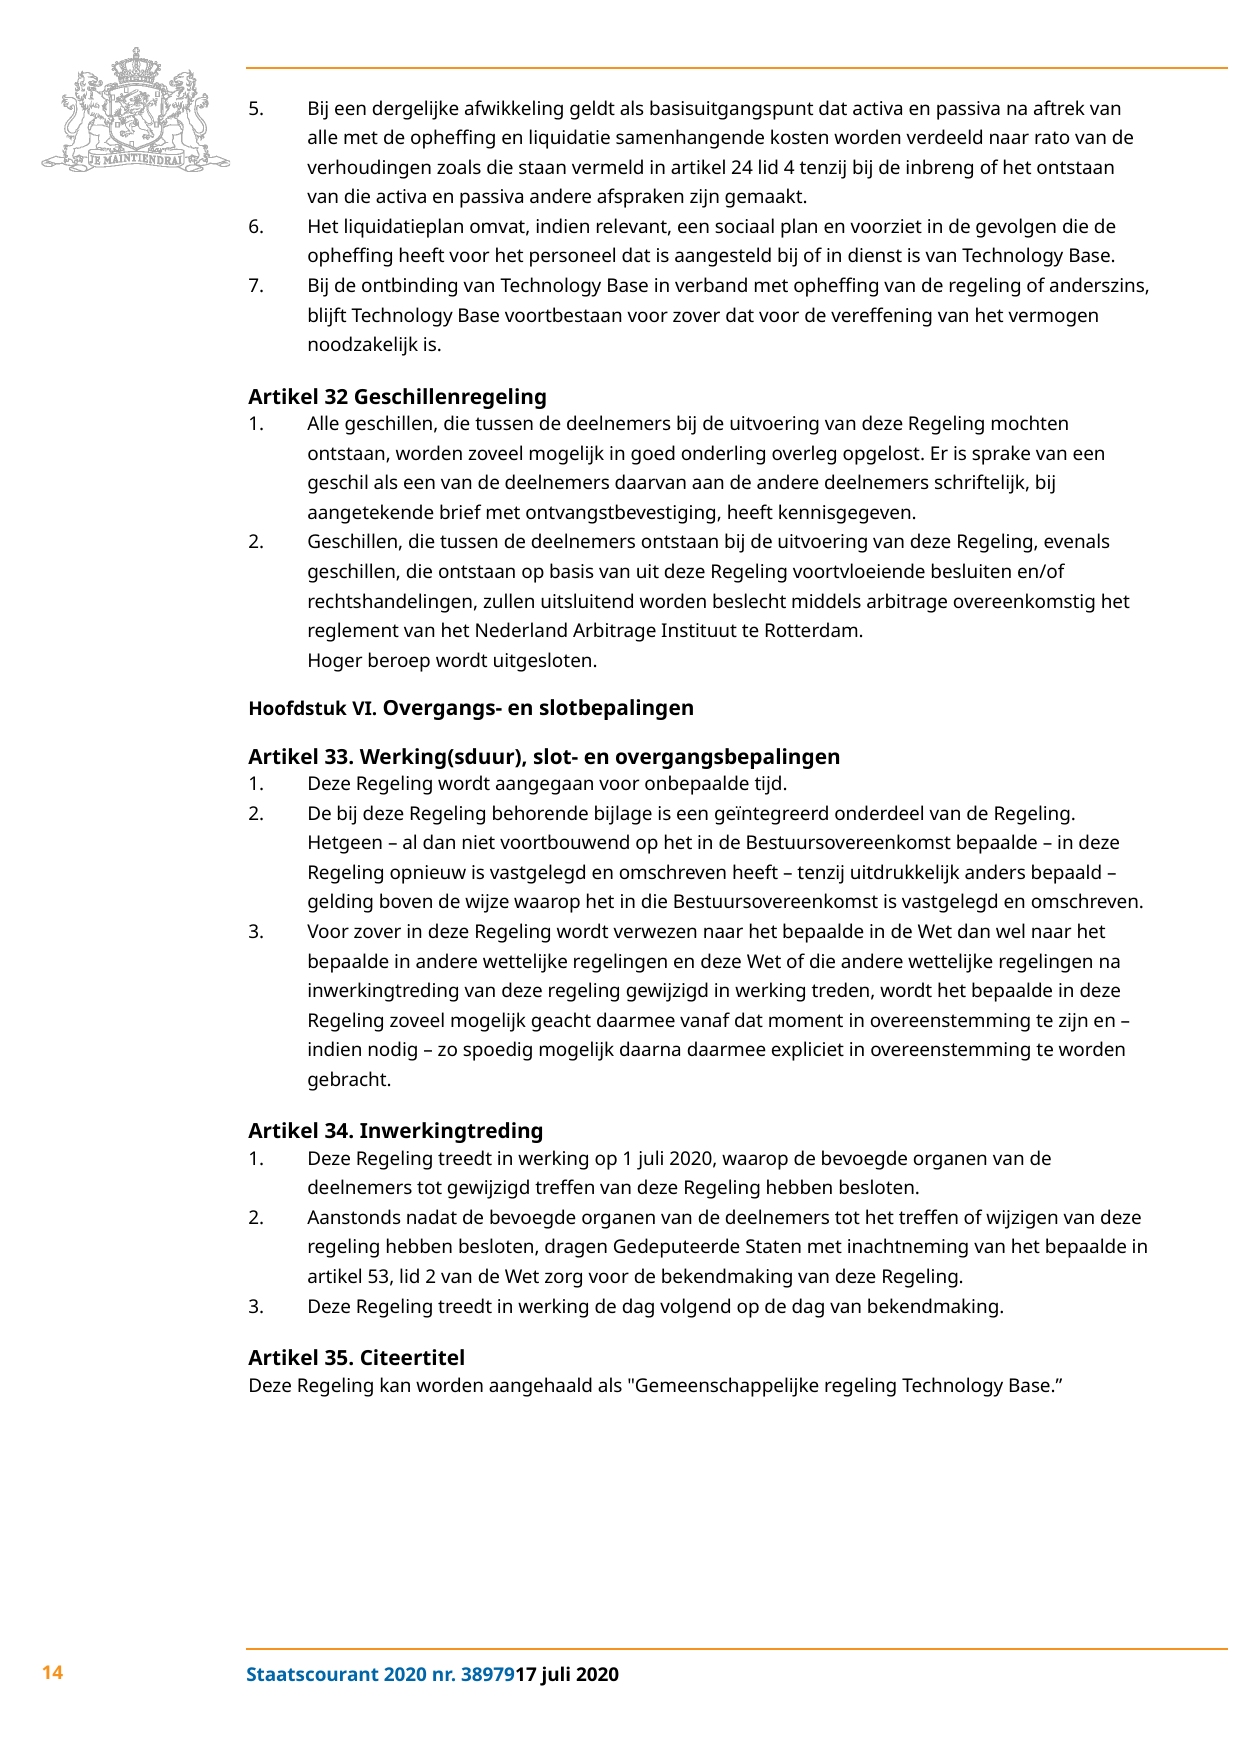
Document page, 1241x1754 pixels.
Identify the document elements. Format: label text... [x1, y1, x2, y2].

text Artikel 32 Geschillenregeling [248, 382, 1152, 410]
list Alle geschillen, die tussen de deelnemers bij de uitvoering van deze Regeling mochten ontstaan, worden zoveel mogelijk in goed onderling overleg opgelost. Er is sprake van een geschil als een van de deelnemers daarvan aan de andere deelnemers schriftelijk, bij aangetekende brief met ontvangstbevestiging, heeft kennisgegeven. [248, 410, 1152, 525]
list Geschillen, die tussen de deelnemers ontstaan bij de uitvoering van deze Regeling, evenals geschillen, die ontstaan op basis van uit deze Regeling voortvloeiende besluiten en/of rechtshandelingen, zullen uitsluitend worden beslecht middels arbitrage overeenkomstig het reglement van het Nederland Arbitrage Instituut te Rotterdam. [248, 529, 1152, 643]
list Deze Regeling treedt in werking de dag volgend op de dag van bekendmaking. [248, 1293, 1152, 1319]
list Hoger beroep wordt uitgesloten. [248, 647, 1152, 673]
text Hoofdstuk VI. Overgangs- en slotbepalingen [248, 693, 1152, 721]
list Bij een dergelijke afwikkeling geldt als basisuitgangspunt dat activa en passiva na aftrek van alle met de opheffing en liquidatie samenhangende kosten worden verdeeld naar rato van de verhoudingen zoals die staan vermeld in artikel 24 lid 4 tenzij bij de inbreng of het ontstaan van die activa en passiva andere afspraken zijn gemaakt. [248, 95, 1152, 209]
text Deze Regeling kan worden aangehaald als "Gemeenschappelijke regeling Technology Base.” [248, 1372, 1152, 1397]
list Aanstonds nadat de bevoegde organen van de deelnemers tot het treffen of wijzigen van deze regeling hebben besloten, dragen Gedeputeerde Staten met inachtneming van het bepaalde in artikel 53, lid 2 van de Wet zorg voor de bekendmaking van deze Regeling. [248, 1204, 1152, 1289]
list Het liquidatieplan omvat, indien relevant, een sociaal plan en voorziet in de gevolgen die de opheffing heeft voor het personeel dat is aangesteld bij of in dienst is van Technology Base. [248, 213, 1152, 268]
list De bij deze Regeling behorende bijlage is een geïntegreerd onderdeel van de Regeling. Hetgeen – al dan niet voortbouwend op het in de Bestuursovereenkomst bepaalde – in deze Regeling opnieuw is vastgelegd en omschreven heeft – tenzij uitdrukkelijk anders bepaald – gelding boven de wijze waarop het in die Bestuursovereenkomst is vastgelegd en omschreven. [248, 800, 1152, 914]
list Deze Regeling treedt in werking op 1 juli 2020, waarop de bevoegde organen van de deelnemers tot gewijzigd treffen van deze Regeling hebben besloten. [248, 1145, 1152, 1200]
text Artikel 35. Citeertitel [248, 1343, 1152, 1372]
picture [41, 47, 231, 172]
text Artikel 33. Werking(sduur), slot- en overgangsbepalingen [248, 742, 1152, 770]
list Bij de ontbinding van Technology Base in verband met opheffing van de regeling of anderszins, blijft Technology Base voortbestaan voor zover dat voor de vereffening van het vermogen noodzakelijk is. [248, 272, 1152, 357]
text Artikel 34. Inwerkingtreding [248, 1117, 1152, 1145]
list Voor zover in deze Regeling wordt verwezen naar het bepaalde in de Wet dan wel naar het bepaalde in andere wettelijke regelingen en deze Wet of die andere wettelijke regelingen na inwerkingtreding van deze regeling gewijzigd in werking treden, wordt het bepaalde in deze Regeling zoveel mogelijk geacht daarmee vanaf dat moment in overeenstemming te zijn en – indien nodig – zo spoedig mogelijk daarna daarmee expliciet in overeenstemming te worden gebracht. [248, 918, 1152, 1092]
list Deze Regeling wordt aangegaan voor onbepaalde tijd. [248, 770, 1152, 796]
